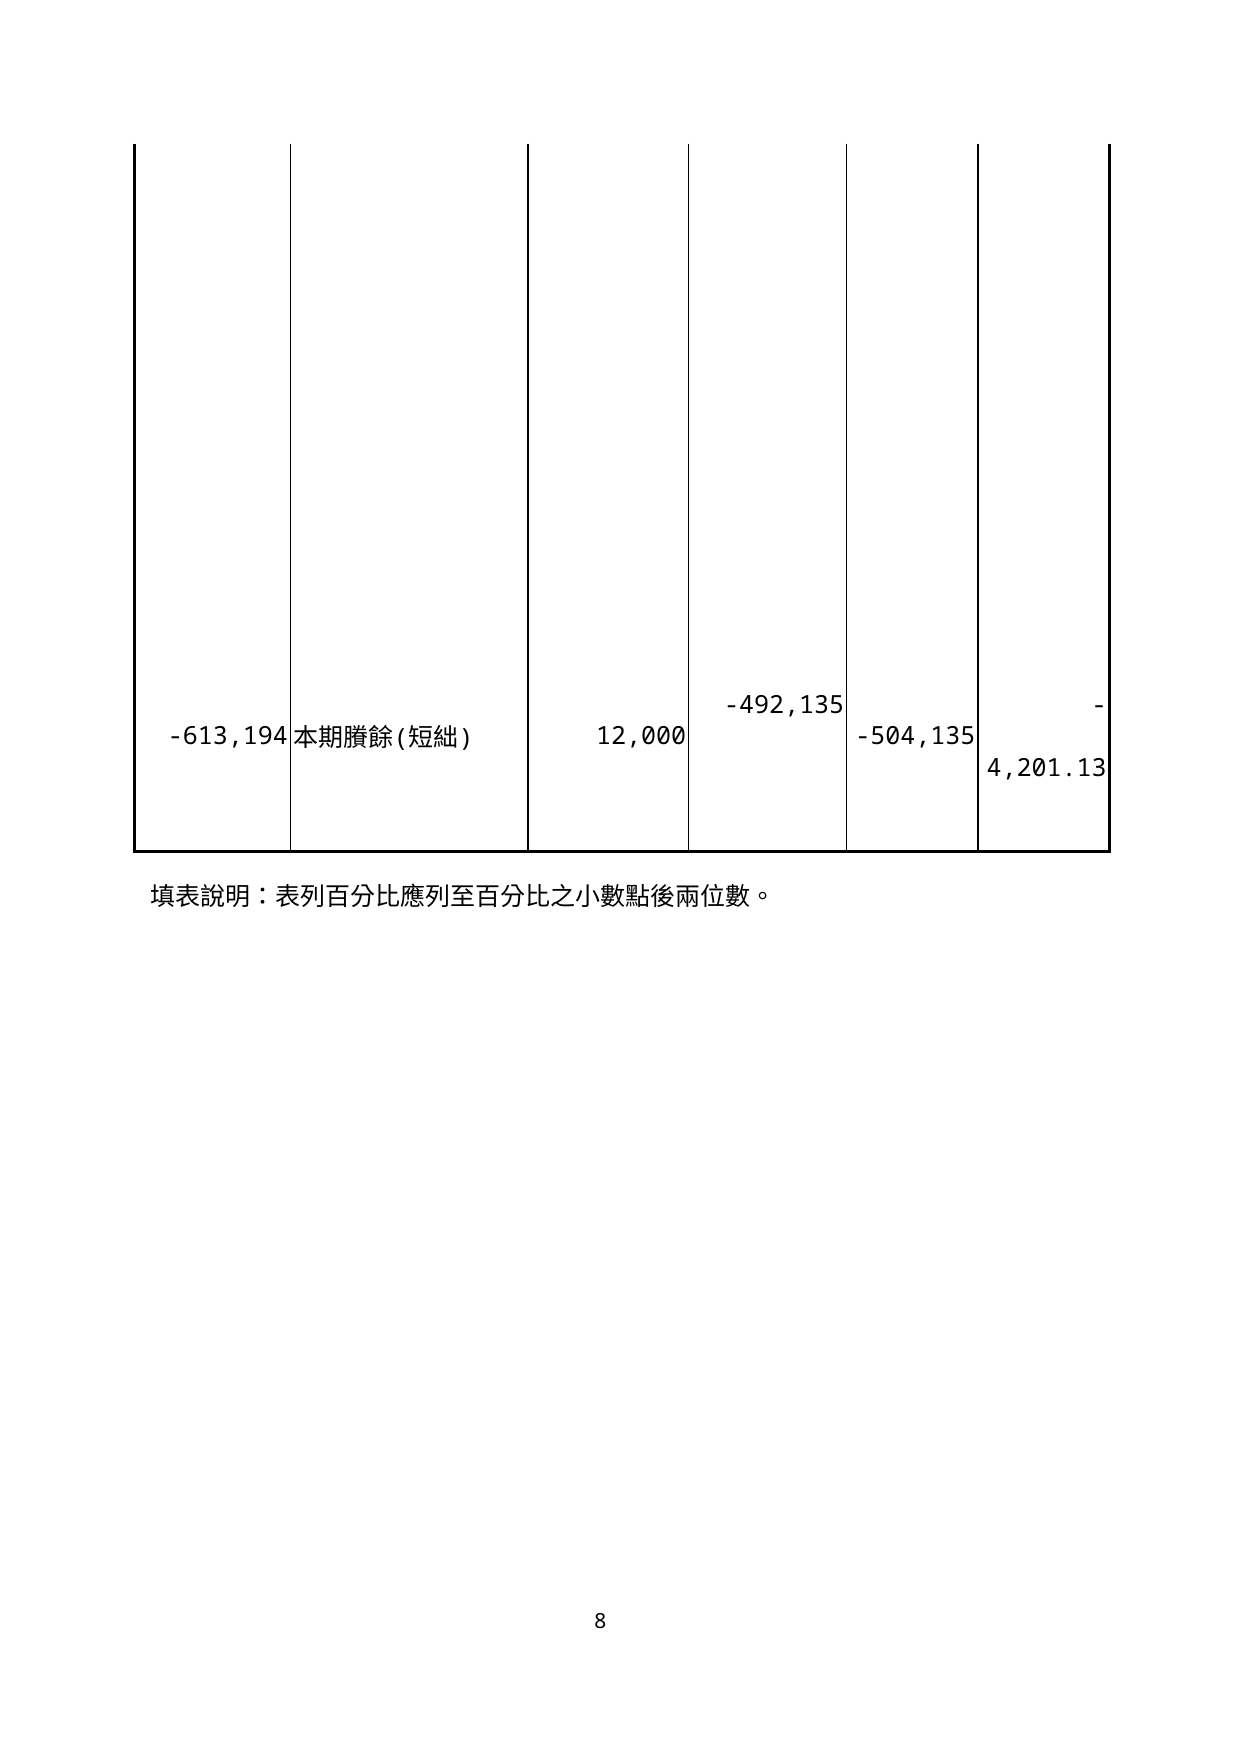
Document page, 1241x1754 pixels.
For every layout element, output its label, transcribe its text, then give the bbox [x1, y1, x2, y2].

table_cell [689, 206, 846, 268]
table_cell [136, 144, 290, 206]
table_cell [291, 787, 527, 850]
table_cell [847, 336, 977, 403]
table_cell [979, 206, 1108, 268]
table_cell 本期賸餘(短絀) [291, 537, 527, 787]
table_cell [529, 787, 688, 850]
table_cell [979, 403, 1108, 470]
table_cell [291, 403, 527, 470]
table_cell [291, 269, 527, 336]
text 填表說明：表列百分比應列至百分比之小數點後兩位數。 [150, 853, 1087, 915]
table_cell [979, 470, 1108, 537]
table_cell [529, 269, 688, 336]
table_cell [291, 144, 527, 206]
table_cell [847, 403, 977, 470]
table_cell [529, 144, 688, 206]
table_cell [136, 470, 290, 537]
table_cell [847, 269, 977, 336]
table_cell [291, 206, 527, 268]
table_cell -4,201.13 [979, 537, 1108, 787]
table_cell [136, 787, 290, 850]
table_cell [136, 206, 290, 268]
table_cell [291, 470, 527, 537]
table_cell [979, 787, 1108, 850]
table_cell [689, 144, 846, 206]
table_cell [689, 336, 846, 403]
table_cell [979, 269, 1108, 336]
table_cell -613,194 [136, 537, 290, 787]
table_cell [689, 269, 846, 336]
table_cell [847, 787, 977, 850]
table_cell [529, 470, 688, 537]
table_cell [291, 336, 527, 403]
table_cell [136, 336, 290, 403]
table_cell [847, 144, 977, 206]
table_cell -504,135 [847, 537, 977, 787]
table_cell [529, 403, 688, 470]
table_cell [689, 403, 846, 470]
table_cell [847, 470, 977, 537]
table_cell [136, 269, 290, 336]
table_cell [689, 787, 846, 850]
table_cell [136, 403, 290, 470]
table_cell -492,135 [689, 537, 846, 787]
table_cell [529, 206, 688, 268]
table_cell [689, 470, 846, 537]
table_cell 12,000 [529, 537, 688, 787]
table_cell [979, 144, 1108, 206]
table_cell [847, 206, 977, 268]
table_cell [979, 336, 1108, 403]
table_cell [529, 336, 688, 403]
